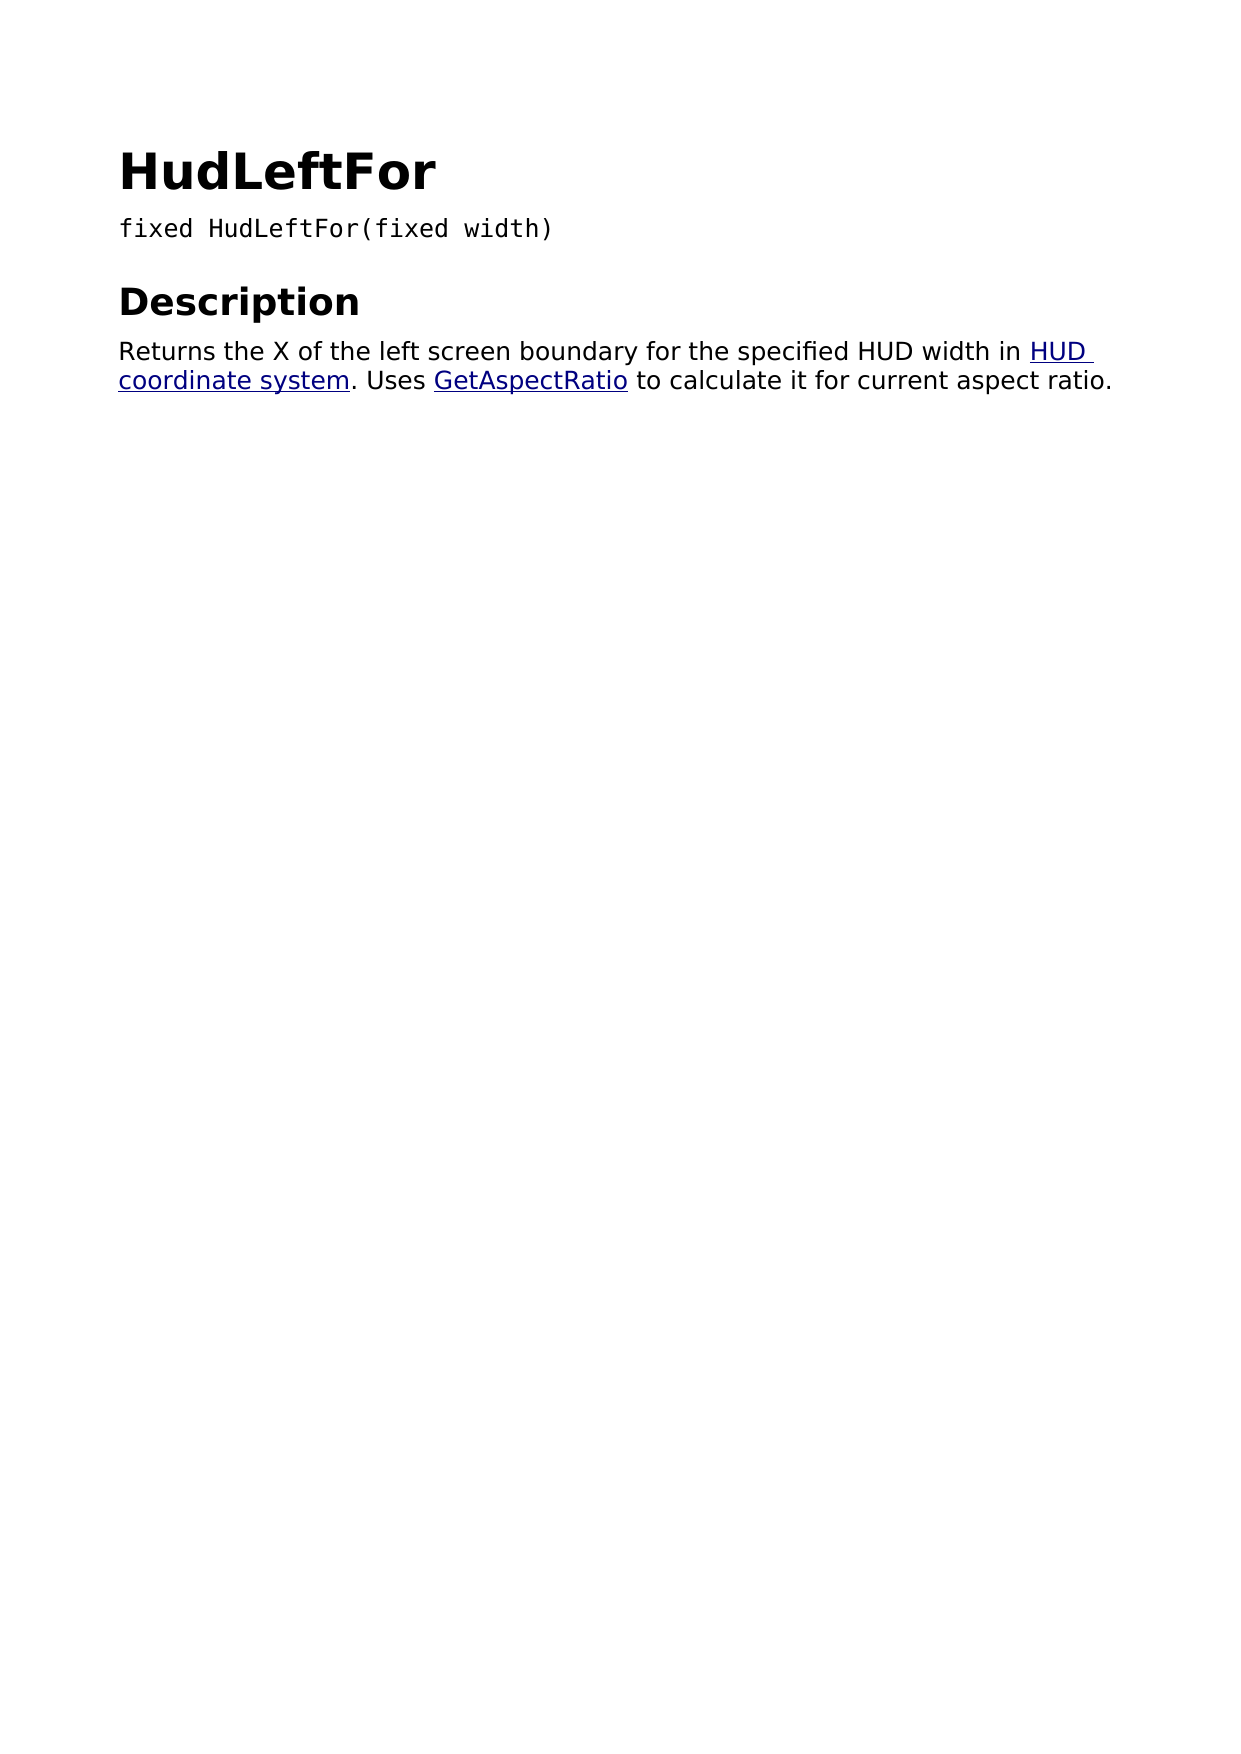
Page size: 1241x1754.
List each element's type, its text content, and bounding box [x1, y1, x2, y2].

text fixed HudLeftFor(fixed width) [118, 214, 1122, 243]
text Returns the X of the left screen boundary for the specified HUD width in HUD coordinate system. Uses GetAspectRatio to calculate it for current aspect ratio. [118, 337, 1122, 395]
subtitle HudLeftFor [118, 143, 1122, 201]
subtitle Description [118, 281, 1122, 324]
